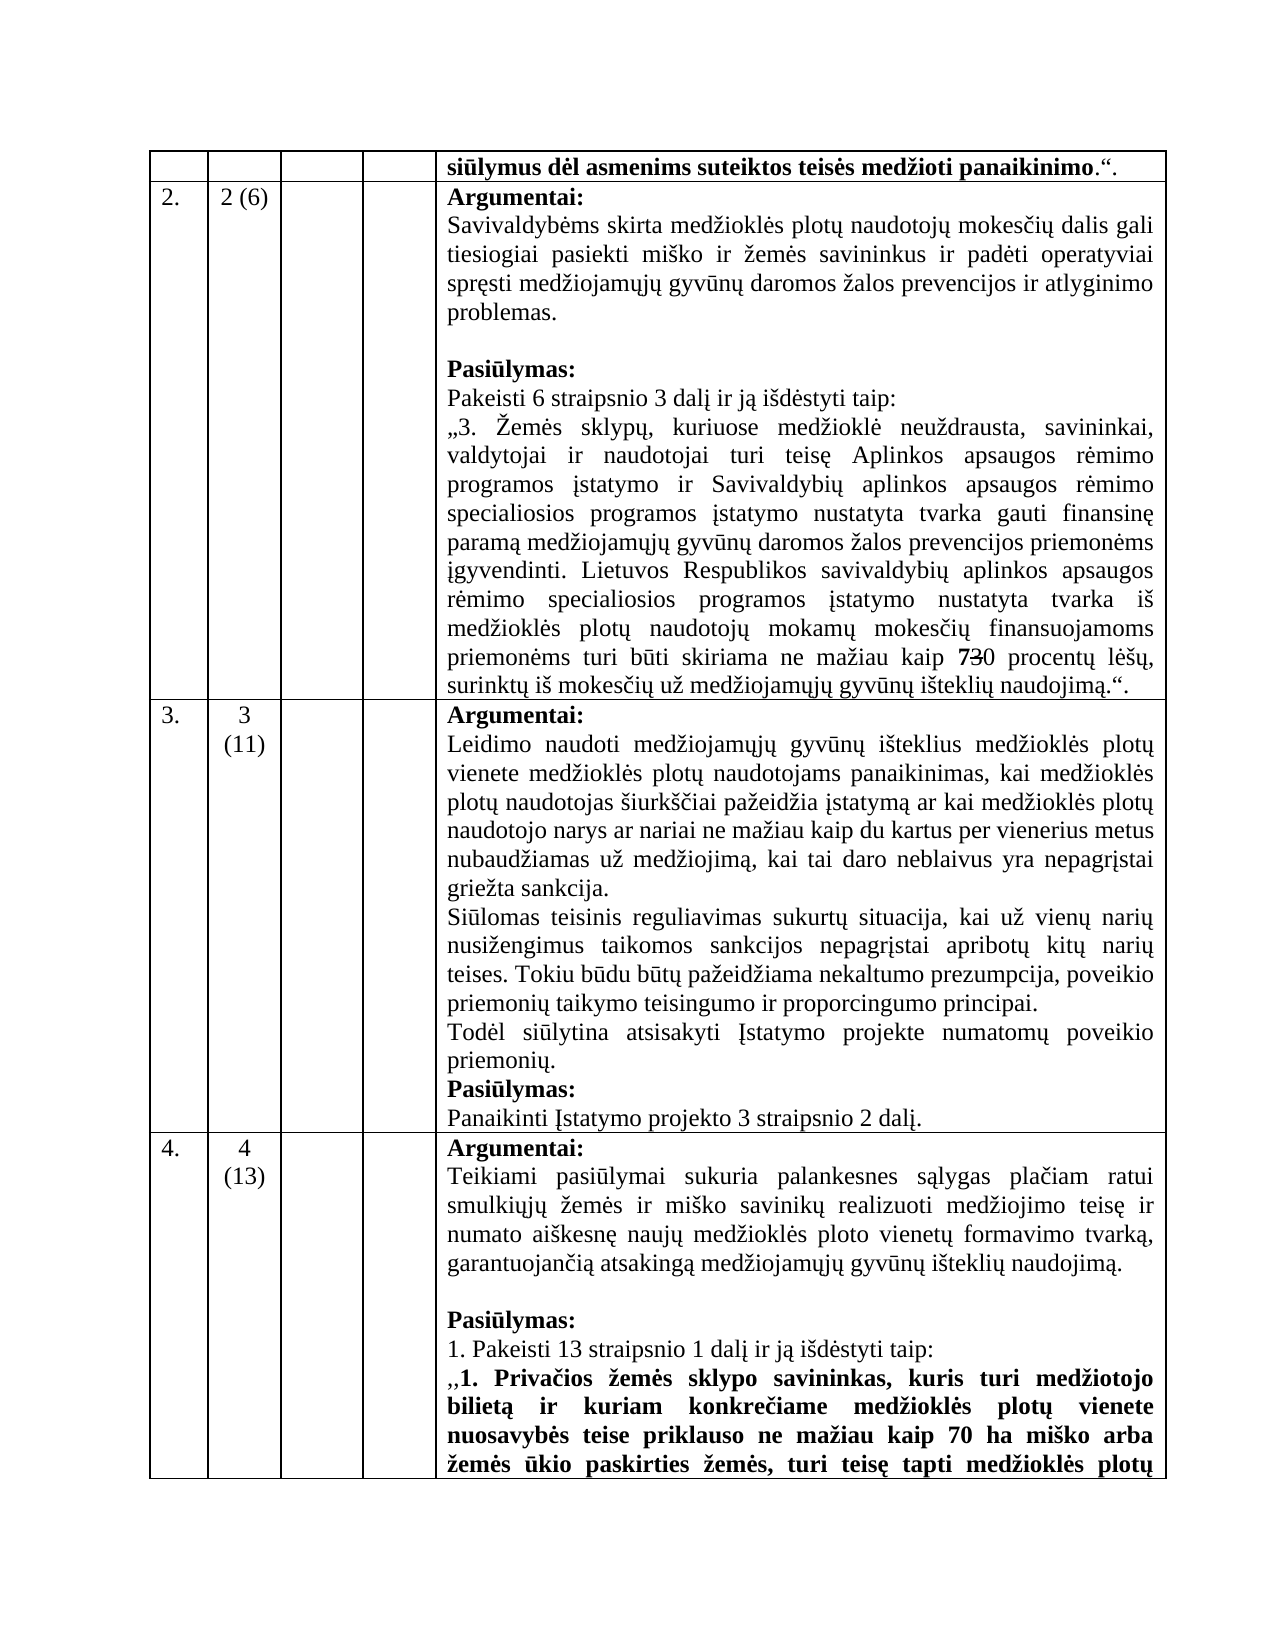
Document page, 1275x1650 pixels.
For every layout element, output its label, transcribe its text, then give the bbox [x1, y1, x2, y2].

table_cell [151, 152, 207, 181]
table_cell 4. [151, 1133, 207, 1478]
table_cell [364, 1133, 435, 1478]
table_cell [282, 152, 362, 181]
table_cell [209, 152, 280, 181]
table_cell [282, 700, 362, 1132]
table_cell [364, 152, 435, 181]
table_cell [364, 700, 435, 1132]
table_cell [282, 182, 362, 699]
table_cell 3 (11) [209, 700, 280, 1132]
table_cell 2. [151, 182, 207, 699]
table_cell 3. [151, 700, 207, 1132]
table_cell [282, 1133, 362, 1478]
table_cell siūlymus dėl asmenims suteiktos teisės medžioti panaikinimo.“. [437, 152, 1165, 181]
table_cell 4 (13) [209, 1133, 280, 1478]
table_cell 2 (6) [209, 182, 280, 699]
table_cell [364, 182, 435, 699]
table_cell Argumentai: Teikiami pasiūlymai sukuria palankesnes sąlygas plačiam ratui smulkiųjų žemės ir miško savinikų realizuoti medžiojimo teisę ir numato aiškesnę naujų medžioklės ploto vienetų formavimo tvarką, garantuojančią atsakingą medžiojamųjų gyvūnų išteklių naudojimą. Pasiūlymas: 1. Pakeisti 13 straipsnio 1 dalį ir ją išdėstyti taip: ,,1. Privačios žemės sklypo savininkas, kuris turi medžiotojo bilietą ir kuriam konkrečiame medžioklės plotų vienete nuosavybės teise priklauso ne mažiau kaip 70 ha miško arba žemės ūkio paskirties žemės, turi teisę tapti medžioklės plotų [437, 1133, 1165, 1478]
table_cell Argumentai: Leidimo naudoti medžiojamųjų gyvūnų išteklius medžioklės plotų vienete medžioklės plotų naudotojams panaikinimas, kai medžioklės plotų naudotojas šiurkščiai pažeidžia įstatymą ar kai medžioklės plotų naudotojo narys ar nariai ne mažiau kaip du kartus per vienerius metus nubaudžiamas už medžiojimą, kai tai daro neblaivus yra nepagrįstai griežta sankcija. Siūlomas teisinis reguliavimas sukurtų situacija, kai už vienų narių nusižengimus taikomos sankcijos nepagrįstai apribotų kitų narių teises. Tokiu būdu būtų pažeidžiama nekaltumo prezumpcija, poveikio priemonių taikymo teisingumo ir proporcingumo principai. Todėl siūlytina atsisakyti Įstatymo projekte numatomų poveikio priemonių. Pasiūlymas: Panaikinti Įstatymo projekto 3 straipsnio 2 dalį. [437, 700, 1165, 1132]
table_cell Argumentai: Savivaldybėms skirta medžioklės plotų naudotojų mokesčių dalis gali tiesiogiai pasiekti miško ir žemės savininkus ir padėti operatyviai spręsti medžiojamųjų gyvūnų daromos žalos prevencijos ir atlyginimo problemas. Pasiūlymas: Pakeisti 6 straipsnio 3 dalį ir ją išdėstyti taip: „3. Žemės sklypų, kuriuose medžioklė neuždrausta, savininkai, valdytojai ir naudotojai turi teisę Aplinkos apsaugos rėmimo programos įstatymo ir Savivaldybių aplinkos apsaugos rėmimo specialiosios programos įstatymo nustatyta tvarka gauti finansinę paramą medžiojamųjų gyvūnų daromos žalos prevencijos priemonėms įgyvendinti. Lietuvos Respublikos savivaldybių aplinkos apsaugos rėmimo specialiosios programos įstatymo nustatyta tvarka iš medžioklės plotų naudotojų mokamų mokesčių finansuojamoms priemonėms turi būti skiriama ne mažiau kaip 730 procentų lėšų, surinktų iš mokesčių už medžiojamųjų gyvūnų išteklių naudojimą.“. [437, 182, 1165, 699]
